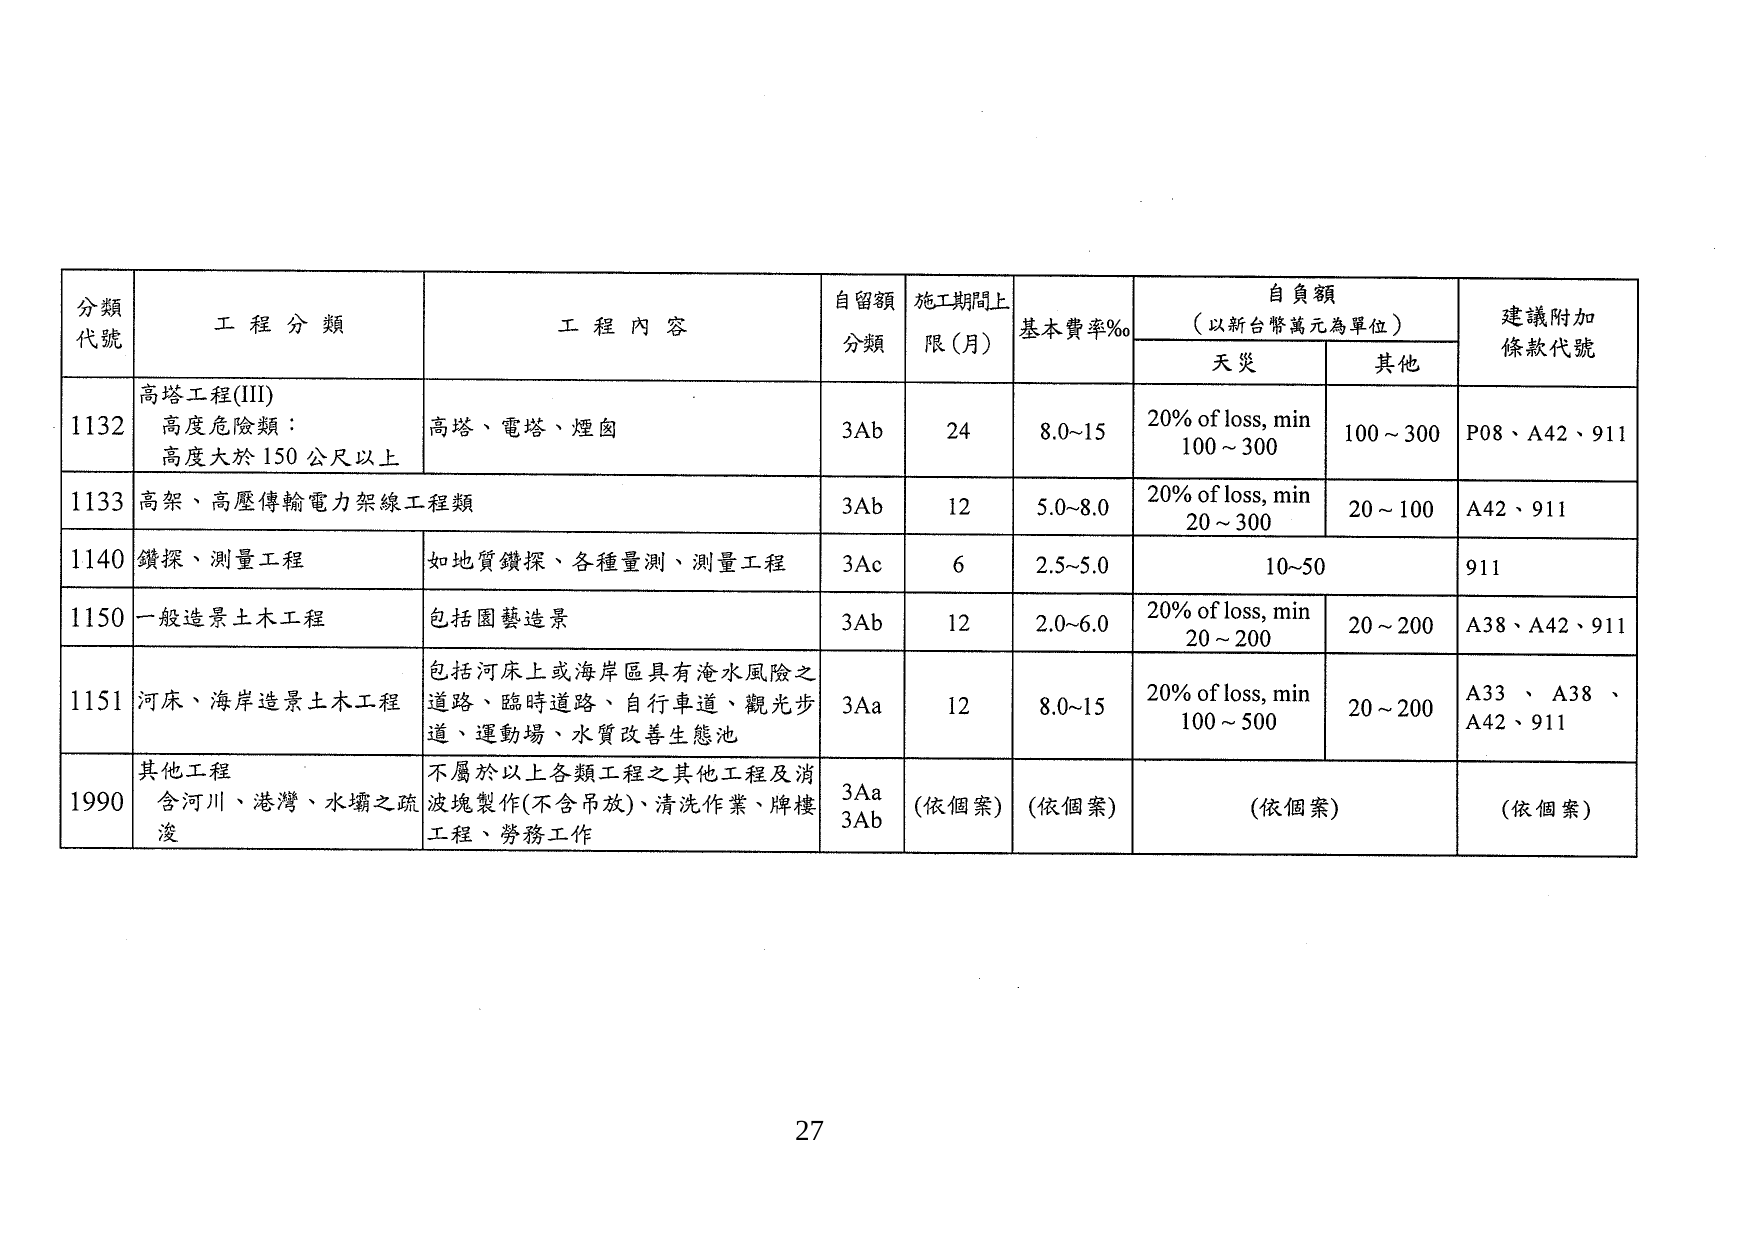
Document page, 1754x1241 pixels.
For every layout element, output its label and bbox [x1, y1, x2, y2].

picture [0, 86, 1732, 1102]
